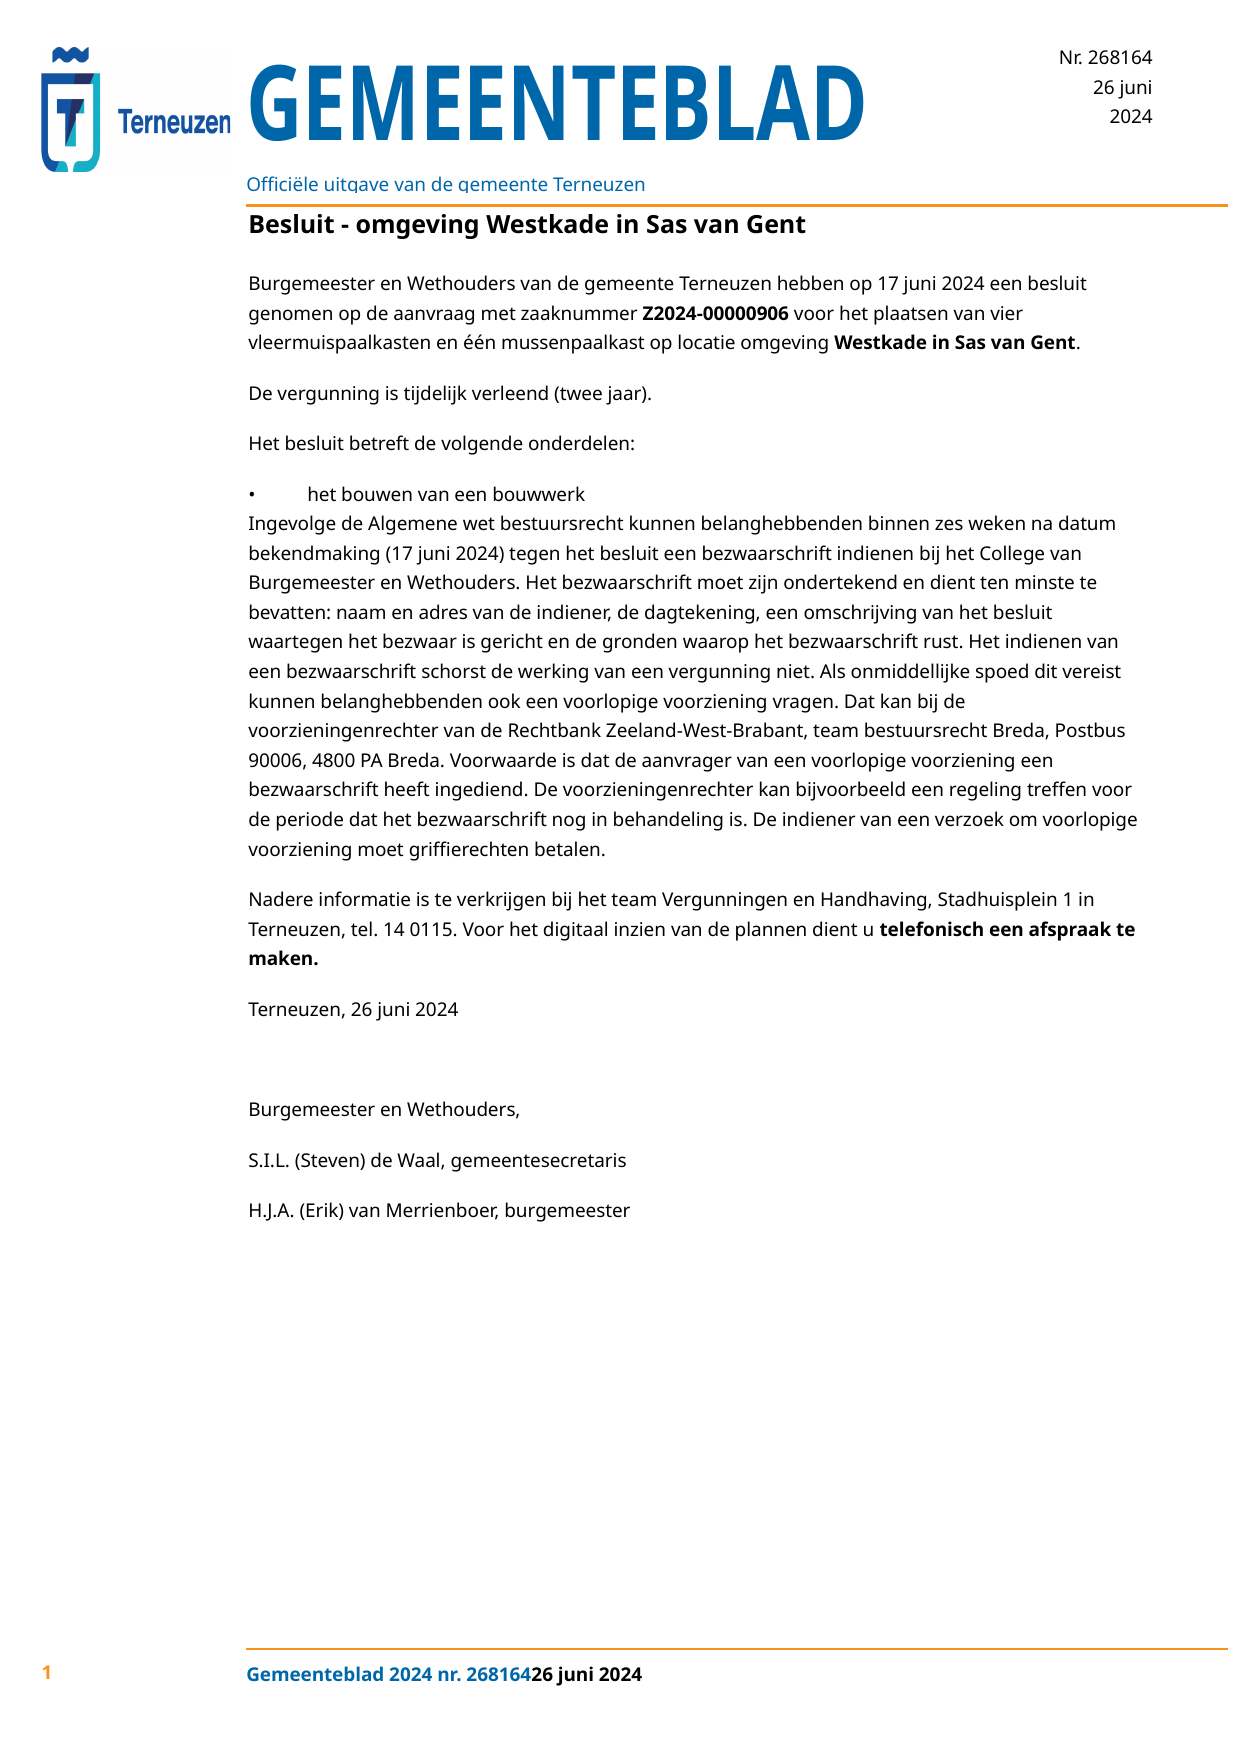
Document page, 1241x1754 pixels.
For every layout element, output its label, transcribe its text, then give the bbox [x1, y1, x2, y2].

text Het besluit betreft de volgende onderdelen: [248, 430, 1152, 456]
text De vergunning is tijdelijk verleend (twee jaar). [248, 380, 1152, 406]
list het bouwen van een bouwwerk [248, 481, 1152, 506]
text Terneuzen, 26 juni 2024 [248, 996, 1152, 1021]
picture [41, 47, 231, 172]
text Burgemeester en Wethouders van de gemeente Terneuzen hebben op 17 juni 2024 een besluit genomen op de aanvraag met zaaknummer Z2024-00000906 voor het plaatsen van vier vleermuispaalkasten en één mussenpaalkast op locatie omgeving Westkade in Sas van Gent. [248, 270, 1152, 355]
text Ingevolge de Algemene wet bestuursrecht kunnen belanghebbenden binnen zes weken na datum bekendmaking (17 juni 2024) tegen het besluit een bezwaarschrift indienen bij het College van Burgemeester en Wethouders. Het bezwaarschrift moet zijn ondertekend en dient ten minste te bevatten: naam en adres van de indiener, de dagtekening, een omschrijving van het besluit waartegen het bezwaar is gericht en de gronden waarop het bezwaarschrift rust. Het indienen van een bezwaarschrift schorst de werking van een vergunning niet. Als onmiddellijke spoed dit vereist kunnen belanghebbenden ook een voorlopige voorziening vragen. Dat kan bij de voorzieningenrechter van de Rechtbank Zeeland-West-Brabant, team bestuursrecht Breda, Postbus 90006, 4800 PA Breda. Voorwaarde is dat de aanvrager van een voorlopige voorziening een bezwaarschrift heeft ingediend. De voorzieningenrechter kan bijvoorbeeld een regeling treffen voor de periode dat het bezwaarschrift nog in behandeling is. De indiener van een verzoek om voorlopige voorziening moet griffierechten betalen. [248, 510, 1152, 861]
text Nadere informatie is te verkrijgen bij het team Vergunningen en Handhaving, Stadhuisplein 1 in Terneuzen, tel. 14 0115. Voor het digitaal inzien van de plannen dient u telefonisch een afspraak te maken. [248, 886, 1152, 971]
text H.J.A. (Erik) van Merrienboer, burgemeester [248, 1197, 1152, 1223]
text Besluit - omgeving Westkade in Sas van Gent [248, 207, 1152, 241]
text S.I.L. (Steven) de Waal, gemeentesecretaris [248, 1147, 1152, 1173]
text Burgemeester en Wethouders, [248, 1097, 1152, 1122]
